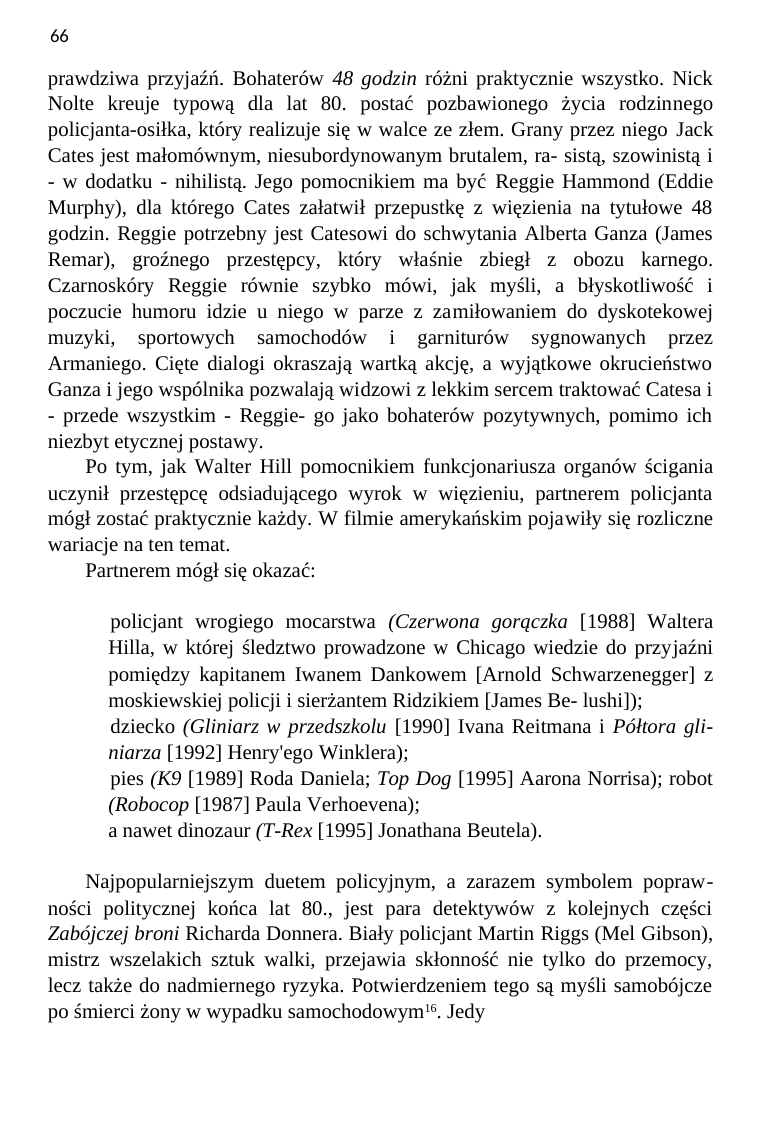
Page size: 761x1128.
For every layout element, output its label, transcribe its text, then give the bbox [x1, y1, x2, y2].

text dziecko (Gliniarz w przedszkolu [1990] Ivana Reitmana i Półtora gli­niarza [1992] Henry'ego Winklera); [108, 714, 713, 764]
text prawdziwa przyjaźń. Bohaterów 48 godzin różni praktycznie wszystko. Nick Nolte kreuje typową dla lat 80. postać pozbawionego życia rodzin­nego policjanta-osiłka, który realizuje się w walce ze złem. Grany przez niego Jack Cates jest małomównym, niesubordynowanym brutalem, ra- sistą, szowinistą i - w dodatku - nihilistą. Jego pomocnikiem ma być Reg­gie Hammond (Eddie Murphy), dla którego Cates załatwił przepustkę z więzienia na tytułowe 48 godzin. Reggie potrzebny jest Catesowi do schwytania Alberta Ganza (James Remar), groźnego przestępcy, który wła­śnie zbiegł z obozu karnego. Czarnoskóry Reggie równie szybko mówi, jak myśli, a błyskotliwość i poczucie humoru idzie u niego w parze z za­miłowaniem do dyskotekowej muzyki, sportowych samochodów i gar­niturów sygnowanych przez Armaniego. Cięte dialogi okraszają wartką akcję, a wyjątkowe okrucieństwo Ganza i jego wspólnika pozwalają wi­dzowi z lekkim sercem traktować Catesa i - przede wszystkim - Reggie- go jako bohaterów pozytywnych, pomimo ich niezbyt etycznej posta­wy. [48, 65, 713, 453]
text Partnerem mógł się okazać: [48, 558, 713, 582]
text pies (K9 [1989] Roda Daniela; Top Dog [1995] Aarona Norrisa); robot (Robocop [1987] Paula Verhoevena); [108, 766, 713, 816]
text Po tym, jak Walter Hill pomocnikiem funkcjonariusza organów ści­gania uczynił przestępcę odsiadującego wyrok w więzieniu, partnerem policjanta mógł zostać praktycznie każdy. W filmie amerykańskim poja­wiły się rozliczne wariacje na ten temat. [48, 454, 713, 556]
text policjant wrogiego mocarstwa (Czerwona gorączka [1988] Waltera Hilla, w której śledztwo prowadzone w Chicago wiedzie do przy­jaźni pomiędzy kapitanem Iwanem Dankowem [Arnold Schwa­rzenegger] z moskiewskiej policji i sierżantem Ridzikiem [James Be- lushi]); [108, 609, 713, 712]
text Najpopularniejszym duetem policyjnym, a zarazem symbolem popraw­ności politycznej końca lat 80., jest para detektywów z kolejnych części Zabójczej broni Richarda Donnera. Biały policjant Martin Riggs (Mel Gib­son), mistrz wszelakich sztuk walki, przejawia skłonność nie tylko do przemocy, lecz także do nadmiernego ryzyka. Potwierdzeniem tego są myśli samobójcze po śmierci żony w wypadku samochodowym16. Jedy­ [48, 869, 713, 1023]
text a nawet dinozaur (T-Rex [1995] Jonathana Beutela). [48, 818, 713, 842]
text 66 [50, 24, 76, 47]
